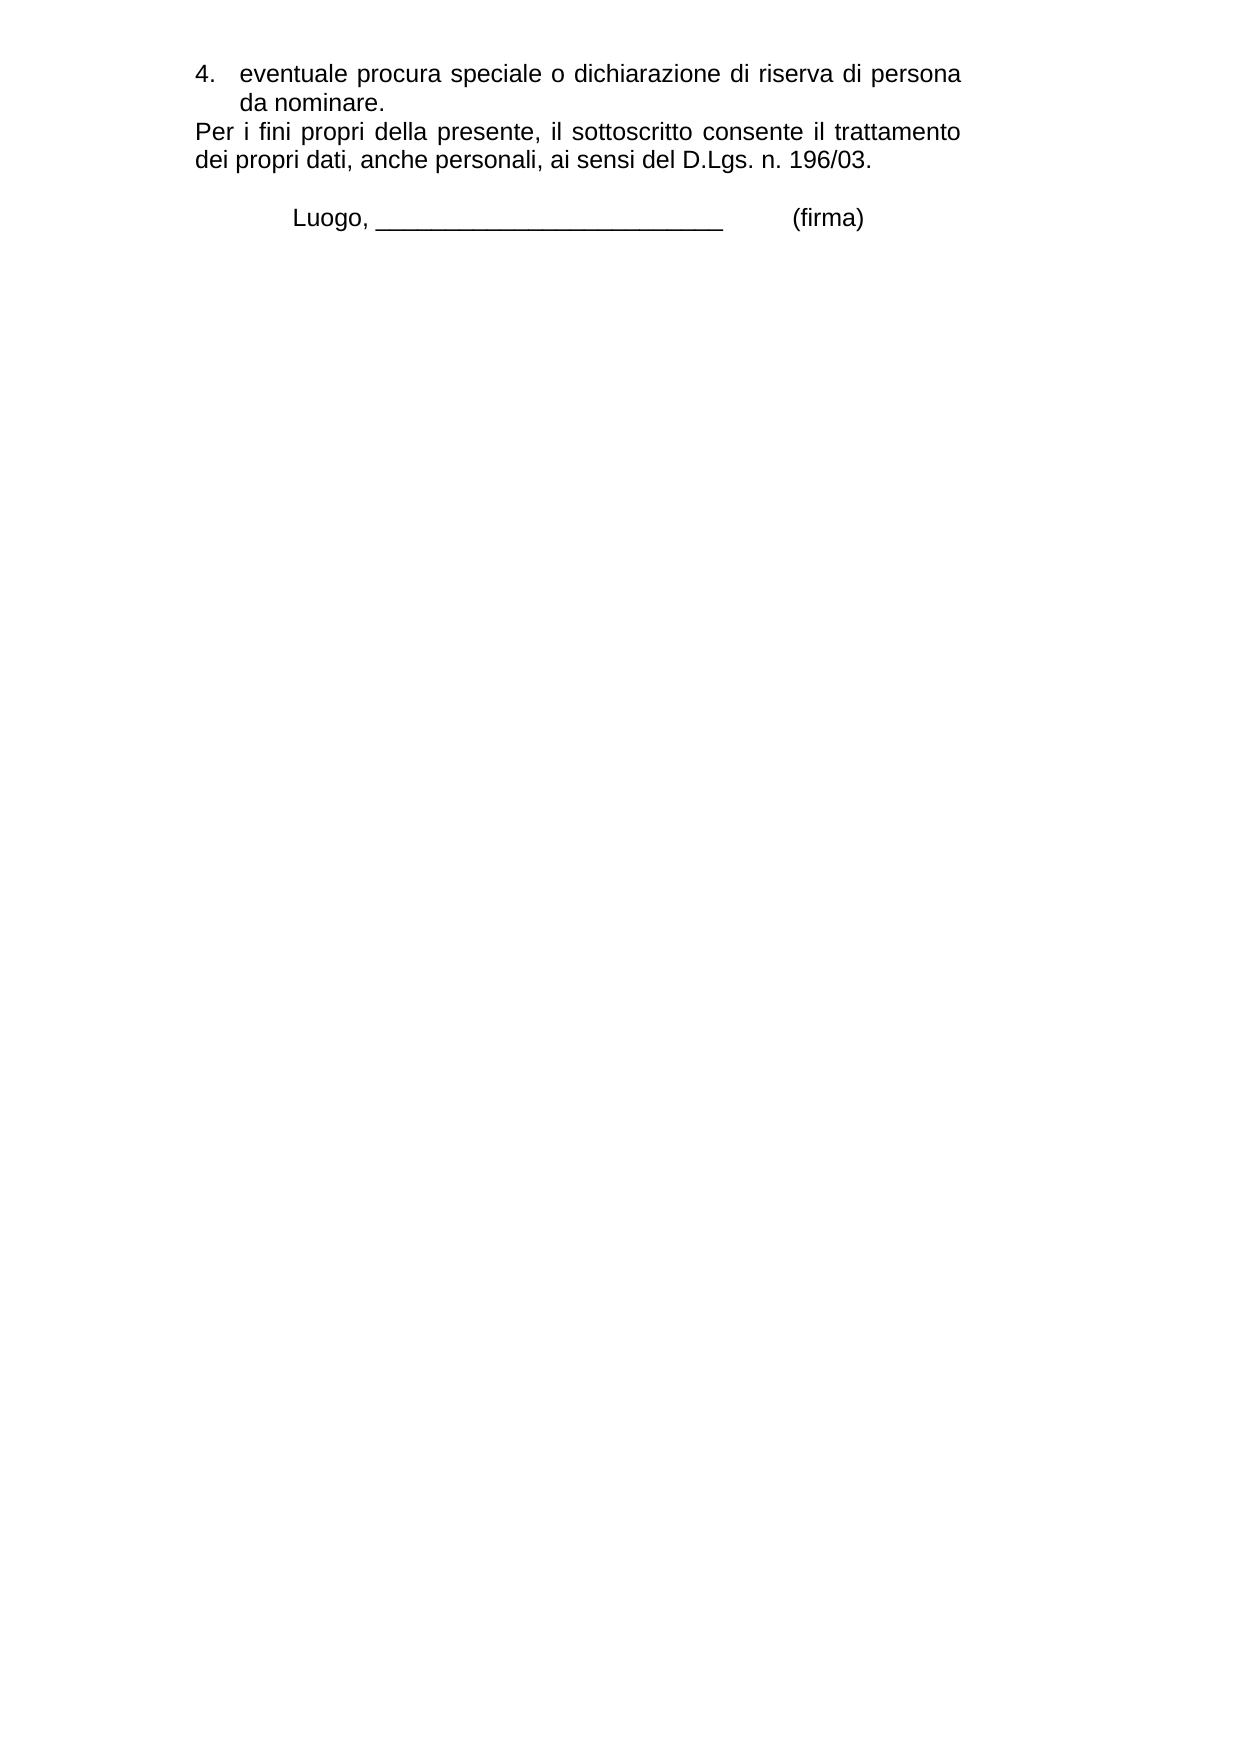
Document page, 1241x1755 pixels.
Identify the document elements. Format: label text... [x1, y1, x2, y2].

list eventuale procura speciale o dichiarazione di riserva di persona da nominare. [195, 59, 963, 117]
text Per i fini propri della presente, il sottoscritto consente il trattamento dei propri dati, anche personali, ai sensi del D.Lgs. n. 196/03. [195, 117, 963, 174]
text Luogo, _________________________ (firma) [195, 203, 963, 232]
